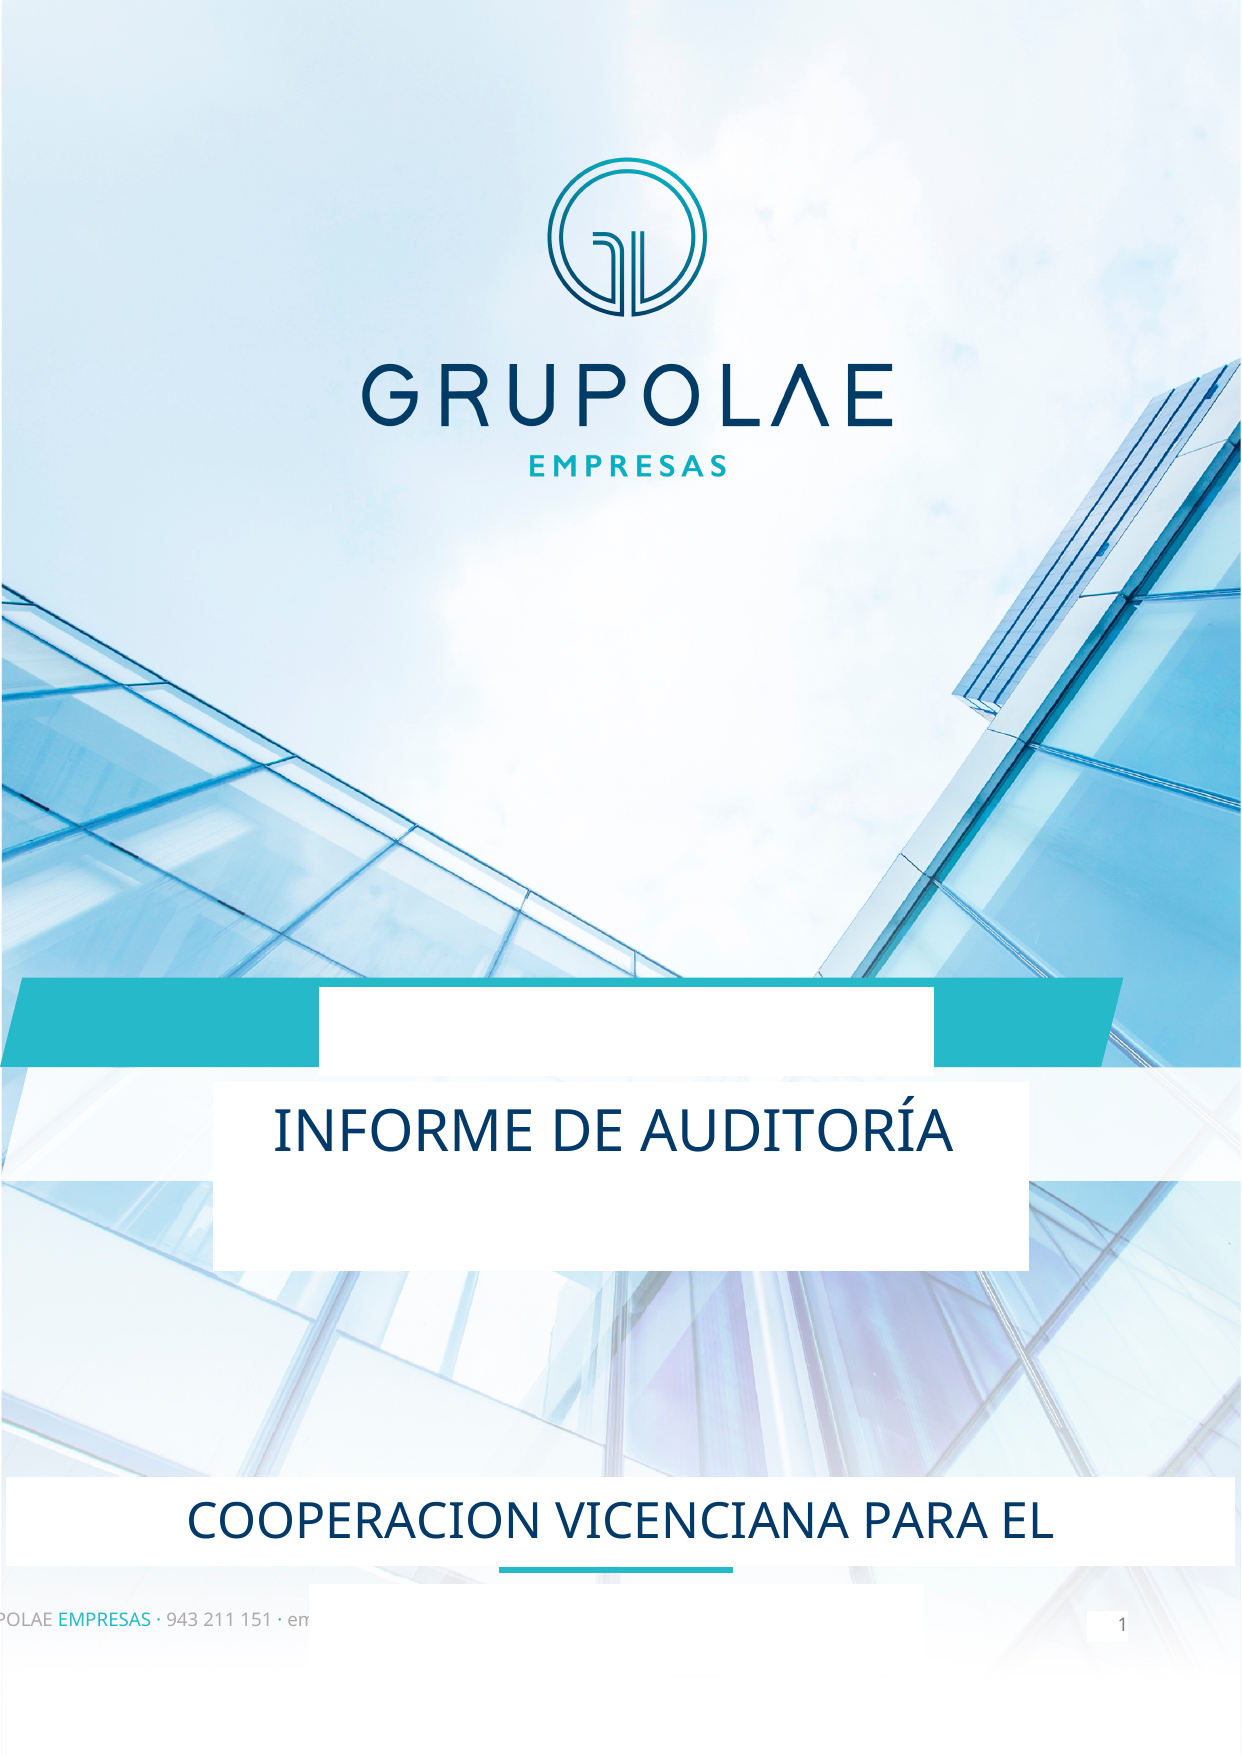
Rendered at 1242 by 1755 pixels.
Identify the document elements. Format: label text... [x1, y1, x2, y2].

text COOPERACION VICENCIANA PARA EL DESARROLLO-ACCION MISIONERA VICENCIANA DE ESPAÑA (COVIDE AMVE) [21, 1485, 1220, 1559]
text RGPD/LOPD-GDD [334, 998, 919, 1066]
text INFORME DE AUDITORÍA [228, 1089, 1014, 1168]
